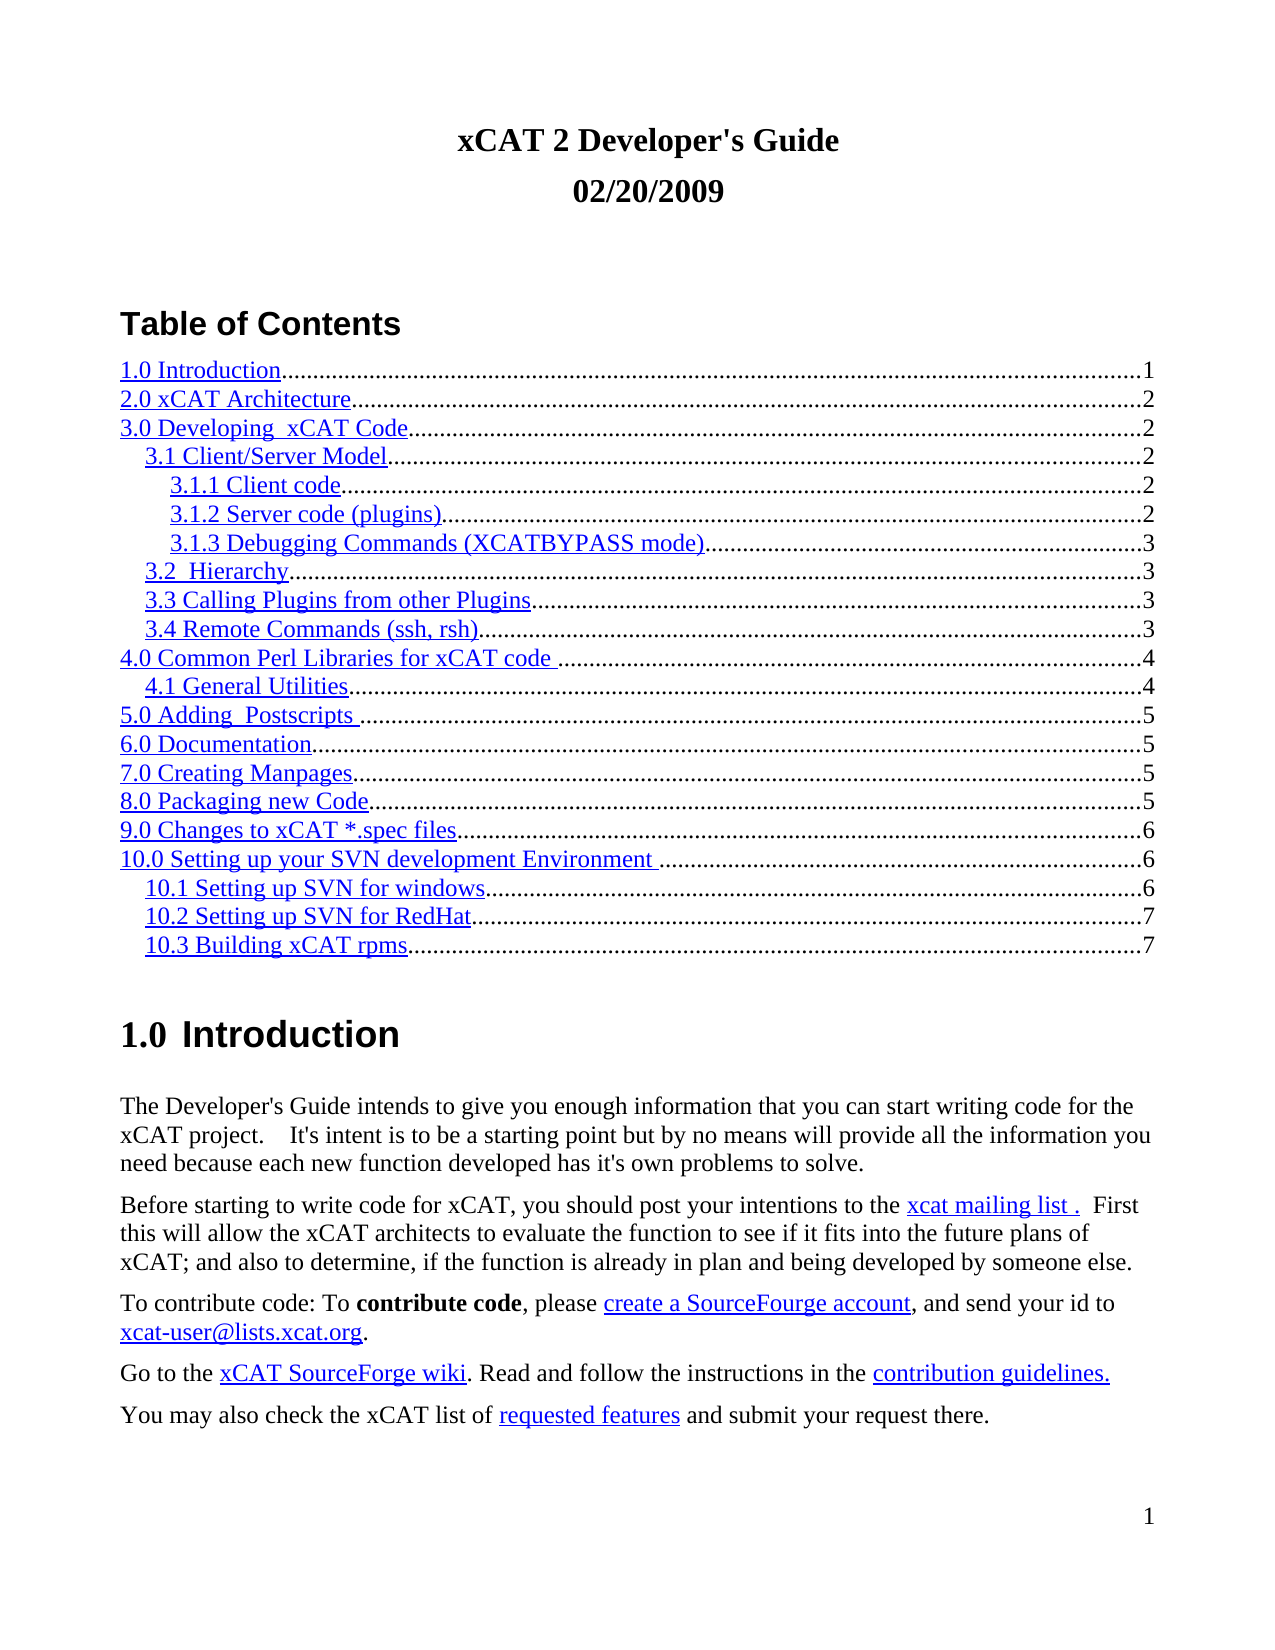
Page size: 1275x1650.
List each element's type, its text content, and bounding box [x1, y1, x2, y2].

text 3.2 Hierarchy 3 [145, 556, 1155, 585]
text 02/20/2009 [120, 171, 1155, 209]
text To contribute code: To contribute code, please create a SourceFourge account, and send your id to xcat-user@lists.xcat.org. [120, 1288, 1155, 1346]
text Go to the xCAT SourceForge wiki. Read and follow the instructions in the contribution guidelines. [120, 1358, 1155, 1387]
subtitle Introduction [120, 1013, 1155, 1056]
text 6.0 Documentation 5 [120, 729, 1155, 758]
text 3.3 Calling Plugins from other Plugins 3 [145, 585, 1155, 614]
text 4.1 General Utilities 4 [145, 671, 1155, 700]
text 4.0 Common Perl Libraries for xCAT code 4 [120, 643, 1155, 671]
text 3.0 Developing xCAT Code 2 [120, 413, 1155, 441]
text 1.0 Introduction 1 [120, 355, 1155, 384]
text 8.0 Packaging new Code 5 [120, 786, 1155, 815]
text 9.0 Changes to xCAT *.spec files 6 [120, 815, 1155, 844]
text 10.0 Setting up your SVN development Environment 6 [120, 844, 1155, 873]
text 2.0 xCAT Architecture 2 [120, 384, 1155, 413]
text 3.1.1 Client code 2 [170, 470, 1155, 499]
text 10.3 Building xCAT rpms 7 [145, 930, 1155, 959]
text 10.2 Setting up SVN for RedHat 7 [145, 901, 1155, 930]
text The Developer's Guide intends to give you enough information that you can start writing code for the xCAT project. It's intent is to be a starting point but by no means will provide all the information you need because each new function developed has it's own problems to solve. [120, 1091, 1155, 1177]
text xCAT 2 Developer's Guide [120, 120, 1155, 158]
text 3.1 Client/Server Model 2 [145, 441, 1155, 470]
text 3.1.2 Server code (plugins) 2 [170, 499, 1155, 528]
text 10.1 Setting up SVN for windows 6 [145, 873, 1155, 901]
text 3.1.3 Debugging Commands (XCATBYPASS mode) 3 [170, 528, 1155, 556]
subtitle Table of Contents [120, 304, 1155, 343]
text 3.4 Remote Commands (ssh, rsh) 3 [145, 614, 1155, 643]
text Before starting to write code for xCAT, you should post your intentions to the xcat mailing list . First this will allow the xCAT architects to evaluate the function to see if it fits into the future plans of xCAT; and also to determine, if the function is already in plan and being developed by someone else. [120, 1190, 1155, 1276]
text 7.0 Creating Manpages 5 [120, 758, 1155, 786]
text You may also check the xCAT list of requested features and submit your request there. [120, 1400, 1155, 1428]
text 5.0 Adding Postscripts 5 [120, 700, 1155, 729]
